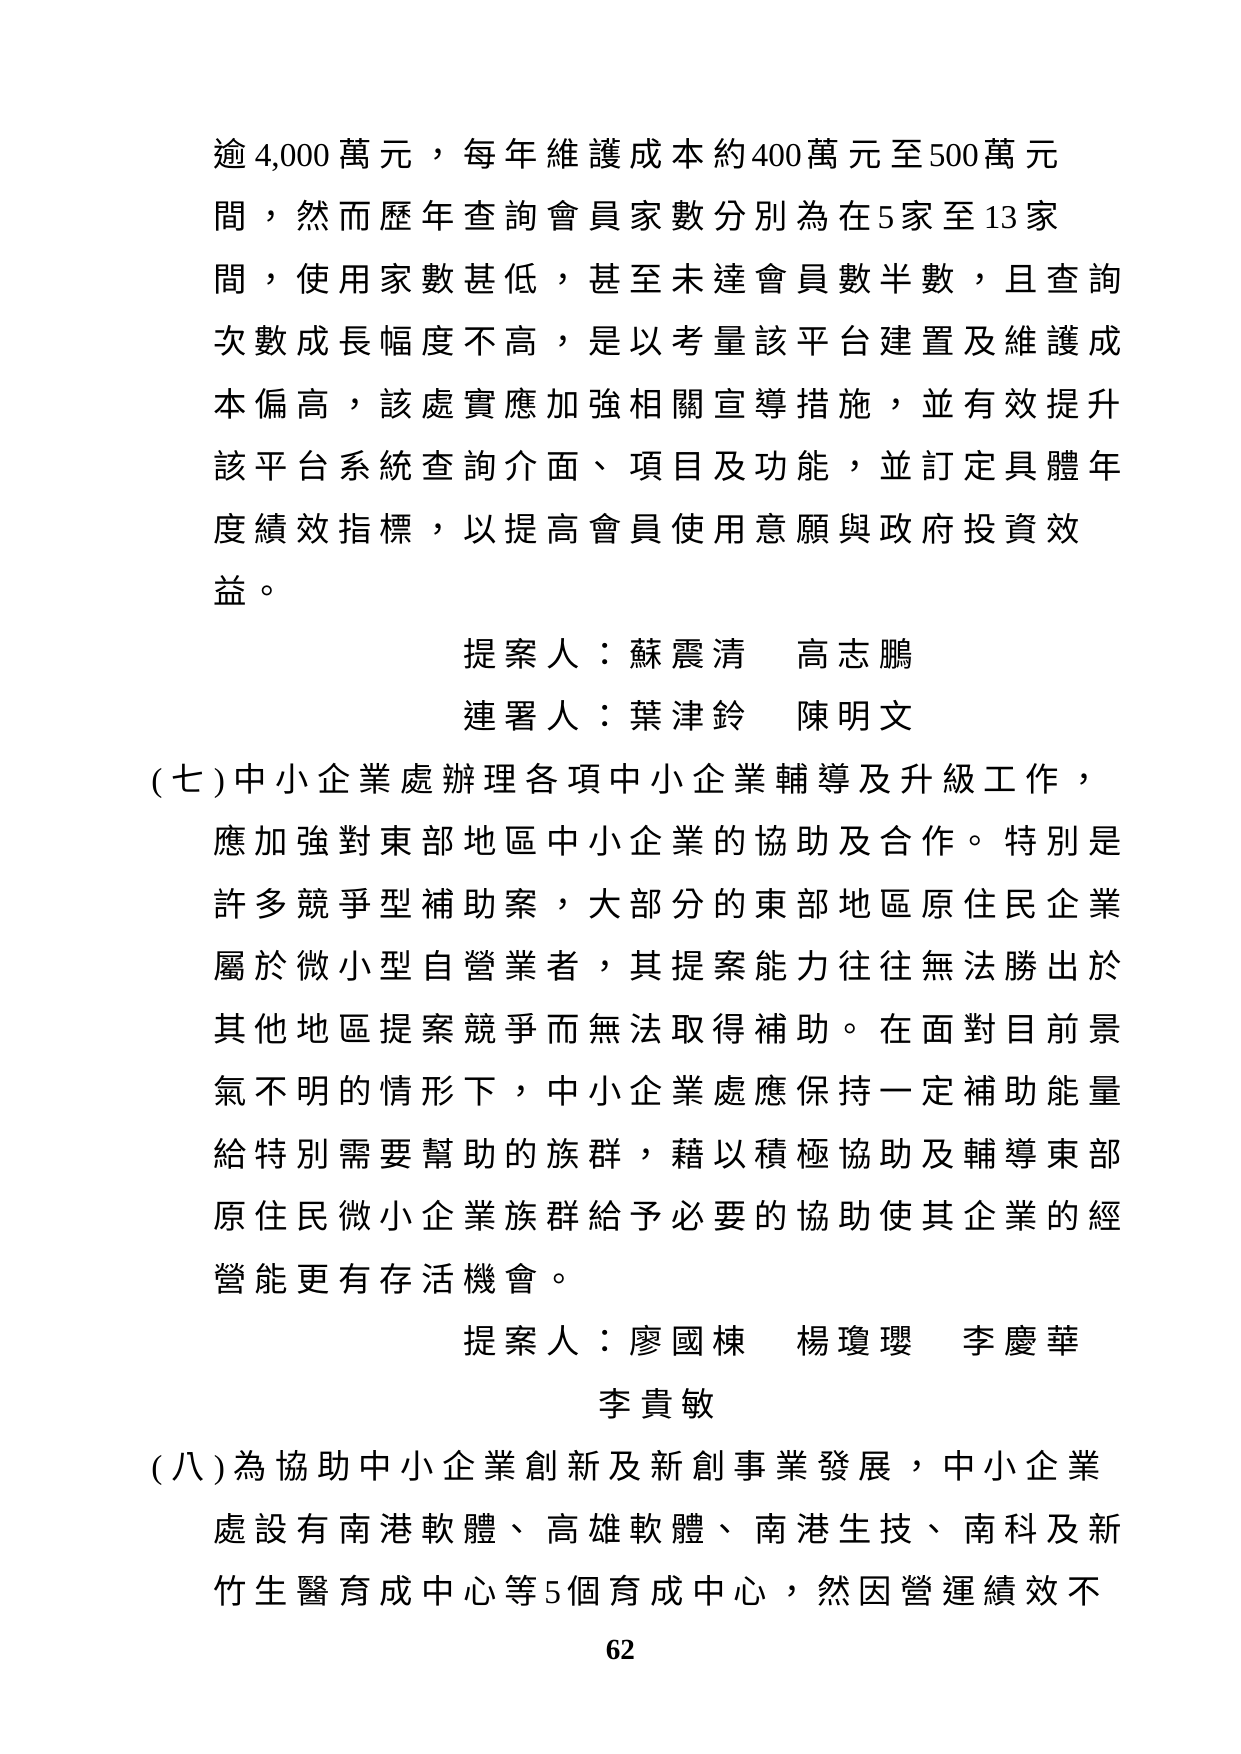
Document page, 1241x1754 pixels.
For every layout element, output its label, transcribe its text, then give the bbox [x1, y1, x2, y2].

text (八)為協助中小企業創新及新創事業發展，中小企業處設有南港軟體、高雄軟體、南港生技、南科及新竹生醫育成中心等5個育成中心，然因營運績效不 [139, 1423, 1136, 1610]
text 連署人：葉津鈴 陳明文 [451, 673, 1105, 735]
text 提案人：廖國棟 楊瓊瓔 李慶華 李貴敏 [451, 1298, 1105, 1423]
text 提案人：蘇震清 高志鵬 [451, 610, 1105, 673]
text (七)中小企業處辦理各項中小企業輔導及升級工作，應加強對東部地區中小企業的協助及合作。特別是許多競爭型補助案，大部分的東部地區原住民企業屬於微小型自營業者，其提案能力往往無法勝出於其他地區提案競爭而無法取得補助。在面對目前景氣不明的情形下，中小企業處應保持一定補助能量給特別需要幫助的族群，藉以積極協助及輔導東部原住民微小企業族群給予必要的協助使其企業的經營能更有存活機會。 [139, 735, 1136, 1298]
text 逾4,000萬元，每年維護成本約400萬元至500萬元間，然而歷年查詢會員家數分別為在5家至13家間，使用家數甚低，甚至未達會員數半數，且查詢次數成長幅度不高，是以考量該平台建置及維護成本偏高，該處實應加強相關宣導措施，並有效提升該平台系統查詢介面、項目及功能，並訂定具體年度績效指標，以提高會員使用意願與政府投資效益。 [139, 110, 1136, 610]
